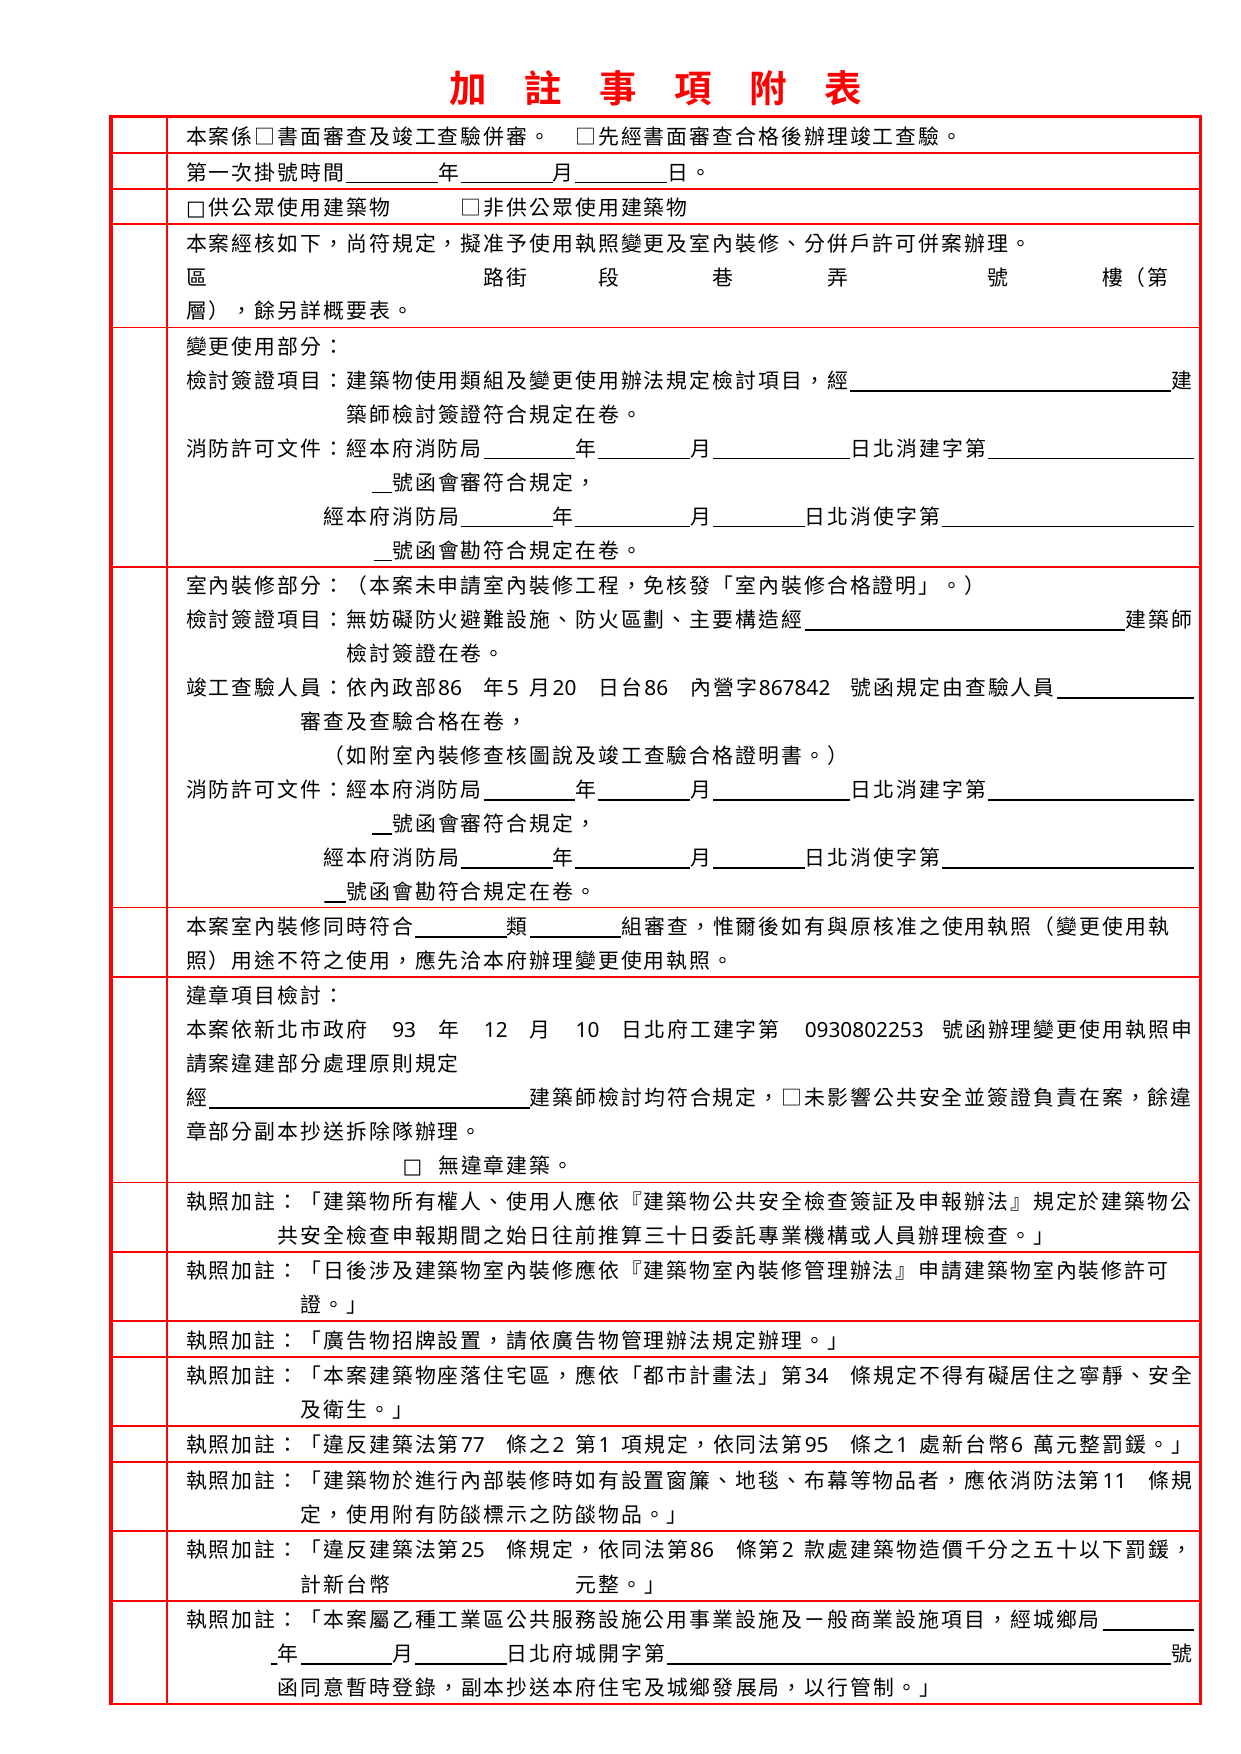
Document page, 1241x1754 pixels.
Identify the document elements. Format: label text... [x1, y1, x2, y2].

table_cell [113, 1427, 166, 1461]
table_cell 執照加註：「本案屬乙種工業區公共服務設施公用事業設施及ㄧ般商業設施項目，經城鄉局 年 月 日北府城開字第 號函同意暫時登錄，副本抄送本府住宅及城鄉發展局，以行管制。」 [168, 1602, 1199, 1703]
table_cell [113, 1183, 166, 1251]
table_cell 本案經核如下，尚符規定，擬准予使用執照變更及室內裝修、分倂戶許可併案辦理。 區 路街 段 巷 弄 號 樓（第 層），餘另詳概要表。 [168, 225, 1199, 327]
table_cell [113, 908, 166, 976]
table_cell [113, 1253, 166, 1320]
table_cell [113, 328, 166, 566]
table_cell [113, 1463, 166, 1530]
table_cell 執照加註：「違反建築法第25條規定，依同法第86條第2款處建築物造價千分之五十以下罰鍰，計新台幣 元整。」 [168, 1532, 1199, 1600]
table_cell [113, 1532, 166, 1600]
table_cell 室內裝修部分：（本案未申請室內裝修工程，免核發「室內裝修合格證明」。） 檢討簽證項目：無妨礙防火避難設施、防火區劃、主要構造經 建築師檢討簽證在卷。 竣工查驗人員：依內政部86年5月20日台86內營字867842號函規定由查驗人員 審查及查驗合格在卷， （如附室內裝修查核圖說及竣工查驗合格證明書。） 消防許可文件：經本府消防局 年 月 日北消建字第 號函會審符合規定， 經本府消防局 年 月 日北消使字第 號函會勘符合規定在卷。 [168, 568, 1199, 907]
table_cell [113, 1322, 166, 1356]
table_cell 本案室內裝修同時符合 類 組審查，惟爾後如有與原核准之使用執照（變更使用執照）用途不符之使用，應先洽本府辦理變更使用執照。 [168, 908, 1199, 976]
table_cell [113, 978, 166, 1181]
table_cell 執照加註：「廣告物招牌設置，請依廣告物管理辦法規定辦理。」 [168, 1322, 1199, 1356]
table_cell 第一次掛號時間 年 月 日。 [168, 154, 1199, 188]
table_header [113, 118, 166, 152]
table_cell 執照加註：「違反建築法第77條之2第1項規定，依同法第95條之1處新台幣6萬元整罰鍰。」 [168, 1427, 1199, 1461]
table_cell 變更使用部分： 檢討簽證項目：建築物使用類組及變更使用辦法規定檢討項目，經 建築師檢討簽證符合規定在卷。 消防許可文件：經本府消防局 年 月 日北消建字第 號函會審符合規定， 經本府消防局 年 月 日北消使字第 號函會勘符合規定在卷。 [168, 328, 1199, 566]
table_cell 違章項目檢討： 本案依新北市政府 93 年 12 月 10 日北府工建字第 0930802253 號函辦理變更使用執照申請案違建部分處理原則規定 經 建築師檢討均符合規定，□未影響公共安全並簽證負責在案，餘違章部分副本抄送拆除隊辦理。 □無違章建築。 [168, 978, 1199, 1181]
table_cell [113, 1358, 166, 1425]
table_cell 執照加註：「日後涉及建築物室內裝修應依『建築物室內裝修管理辦法』申請建築物室內裝修許可證。」 [168, 1253, 1199, 1320]
table_header 本案係□書面審查及竣工查驗併審。 □先經書面審查合格後辦理竣工查驗。 [168, 118, 1199, 152]
table_cell 執照加註：「本案建築物座落住宅區，應依「都市計畫法」第34條規定不得有礙居住之寧靜、安全及衛生。」 [168, 1358, 1199, 1425]
table_cell 執照加註：「建築物所有權人、使用人應依『建築物公共安全檢查簽証及申報辦法』規定於建築物公共安全檢查申報期間之始日往前推算三十日委託專業機構或人員辦理檢查。」 [168, 1183, 1199, 1251]
table_cell [113, 154, 166, 188]
table_cell [113, 225, 166, 327]
table_cell [113, 568, 166, 907]
table_cell [113, 1602, 166, 1703]
table_cell 執照加註：「建築物於進行內部裝修時如有設置窗簾、地毯、布幕等物品者，應依消防法第11條規定，使用附有防燄標示之防燄物品。」 [168, 1463, 1199, 1530]
table_cell [113, 190, 166, 223]
table_cell □供公眾使用建築物 □非供公眾使用建築物 [168, 190, 1199, 223]
